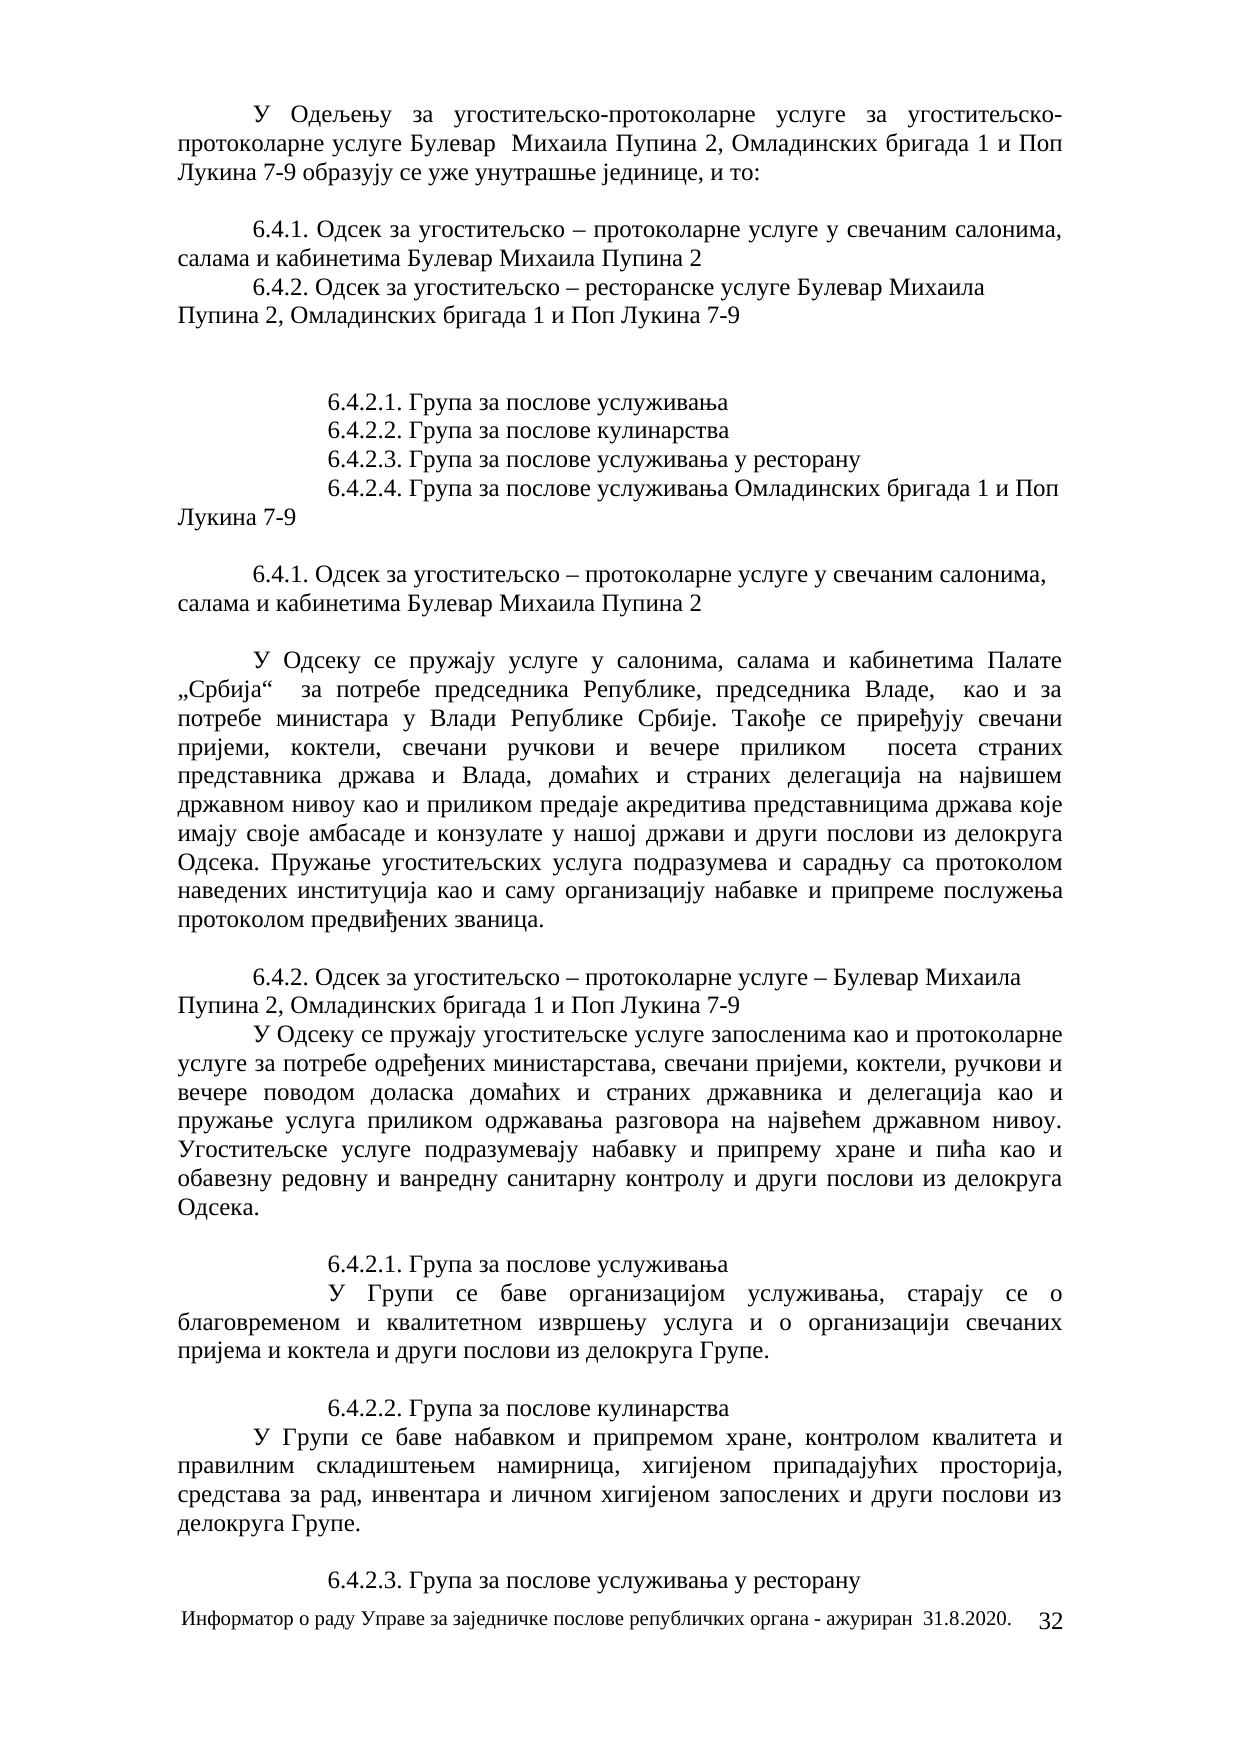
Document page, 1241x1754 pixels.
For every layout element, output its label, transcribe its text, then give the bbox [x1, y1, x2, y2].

text У Одсеку се пружају угоститељске услуге запосленима као и протоколарне услуге за потребе одређених министарстава, свечани пријеми, коктели, ручкови и вечере поводом доласка домаћих и страних државника и делегација као и пружање услуга приликом одржавања разговора на највећем државном нивоу. Угоститељске услуге подразумевају набавку и припрему хране и пића као и обавезну редовну и ванредну санитарну контролу и други послови из делокруга Одсека. [177, 1019, 1063, 1220]
text 6.4.2.1. Група за послове услуживања [177, 1249, 1063, 1278]
text 6.4.2.1. Група за послове услуживања [177, 387, 1063, 415]
text 6.4.2.4. Група за послове услуживања Омладинских бригада 1 и Поп Лукина 7-9 [177, 473, 1063, 530]
text 6.4.2.3. Група за послове услуживања у ресторану [177, 444, 1063, 473]
text 6.4.2. Одсек за угоститељско – протоколарне услуге – Булевар Михаила Пупина 2, Омладинских бригада 1 и Поп Лукина 7-9 [177, 962, 1063, 1019]
text 6.4.2.2. Група за послове кулинарства [177, 415, 1063, 444]
text У Одељењу за угоститељско-протоколарне услуге за угоститељско-протоколарне услуге Булевар Михаила Пупина 2, Омладинских бригада 1 и Поп Лукина 7-9 образују се уже унутрашње јединице, и то: [177, 99, 1063, 185]
text 6.4.2. Одсек за угоститељско – ресторанске услуге Булевар Михаила Пупина 2, Омладинских бригада 1 и Поп Лукина 7-9 [177, 272, 1063, 329]
text 6.4.1. Одсек за угоститељско – протоколарне услуге у свечаним салонима, салама и кабинетима Булевар Михаила Пупина 2 [177, 559, 1063, 617]
text У Групи се баве организацијом услуживања, старају се о благовременом и квалитетном извршењу услуга и о организацији свечаних пријема и коктела и други послови из делокруга Групе. [177, 1278, 1063, 1364]
text 6.4.2.3. Група за послове услуживања у ресторану [177, 1565, 1063, 1594]
text У Групи се баве набавком и припремом хране, контролом квалитета и правилним складиштењем намирница, хигијеном припадајућих просторија, средстава за рад, инвентара и личном хигијеном запослених и други послови из делокруга Групе. [177, 1422, 1063, 1537]
text У Одсеку се пружају услуге у салонима, салама и кабинетима Палате „Србија“ за потребе председника Републике, председника Владе, као и за потребе министара у Влади Републике Србије. Такође се приређују свечани пријеми, коктели, свечани ручкови и вечере приликом посета страних представника држава и Влада, домаћих и страних делегација на највишем државном нивоу као и приликом предаје акредитива представницима држава које имају своје амбасаде и конзулате у нашој држави и други послови из делокруга Одсека. Пружање угоститељских услуга подразумева и сарадњу са протоколом наведених институција као и саму организацију набавке и припреме послужења протоколом предвиђених званица. [177, 645, 1063, 933]
text 6.4.1. Одсек за угоститељско – протоколарне услуге у свечаним салонима, салама и кабинетима Булевар Михаила Пупина 2 [177, 214, 1063, 272]
text 6.4.2.2. Група за послове кулинарства [177, 1393, 1063, 1422]
